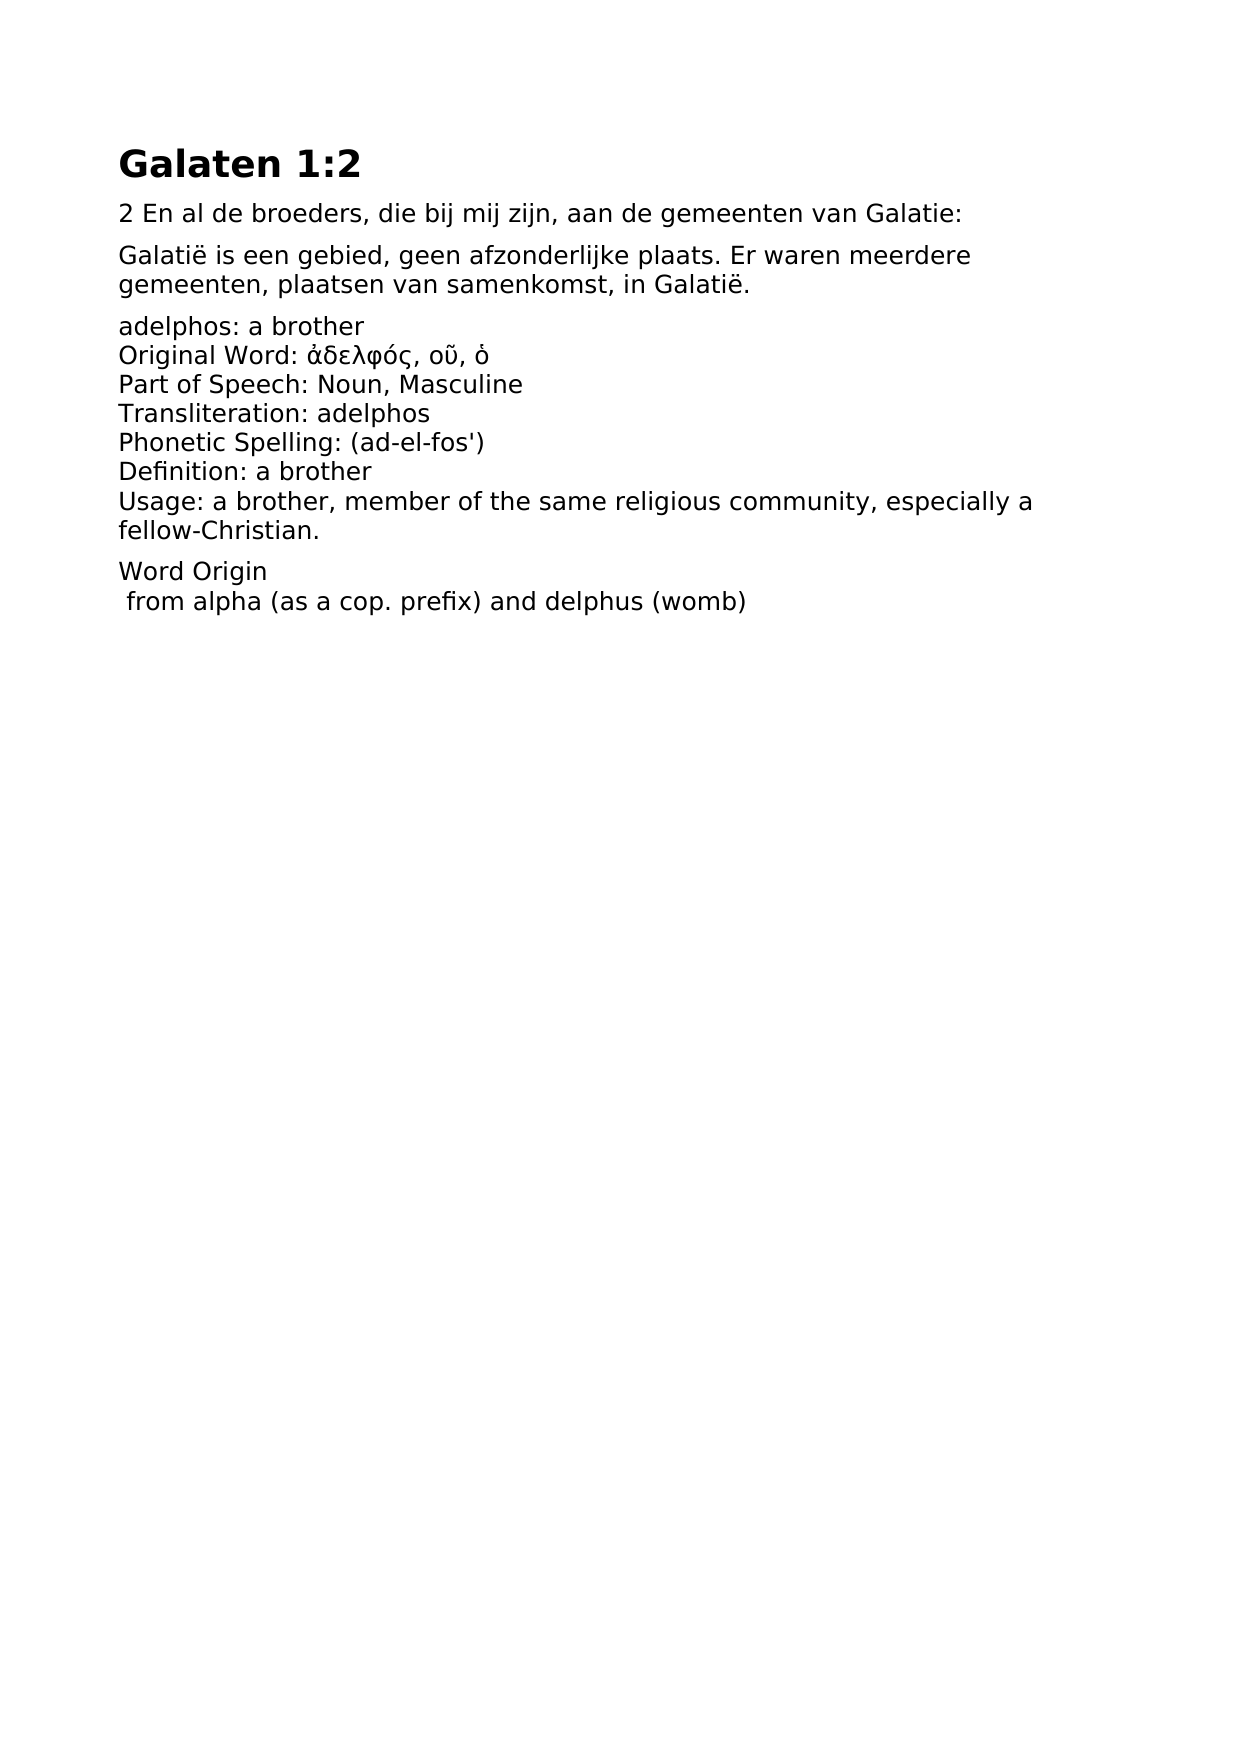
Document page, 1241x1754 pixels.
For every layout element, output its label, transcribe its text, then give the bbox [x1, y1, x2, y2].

subtitle Galaten 1:2 [118, 143, 1122, 187]
text 2 En al de broeders, die bij mij zijn, aan de gemeenten van Galatie: [118, 199, 1122, 228]
text Galatië is een gebied, geen afzonderlijke plaats. Er waren meerdere gemeenten, plaatsen van samenkomst, in Galatië. [118, 241, 1122, 299]
text adelphos: a brother Original Word: ἀδελφός, οῦ, ὁ Part of Speech: Noun, Masculine Transliteration: adelphos Phonetic Spelling: (ad-el-fos') Definition: a brother Usage: a brother, member of the same religious community, especially a fellow-Christian. [118, 312, 1122, 545]
text Word Origin from alpha (as a cop. prefix) and delphus (womb) [118, 558, 1122, 616]
